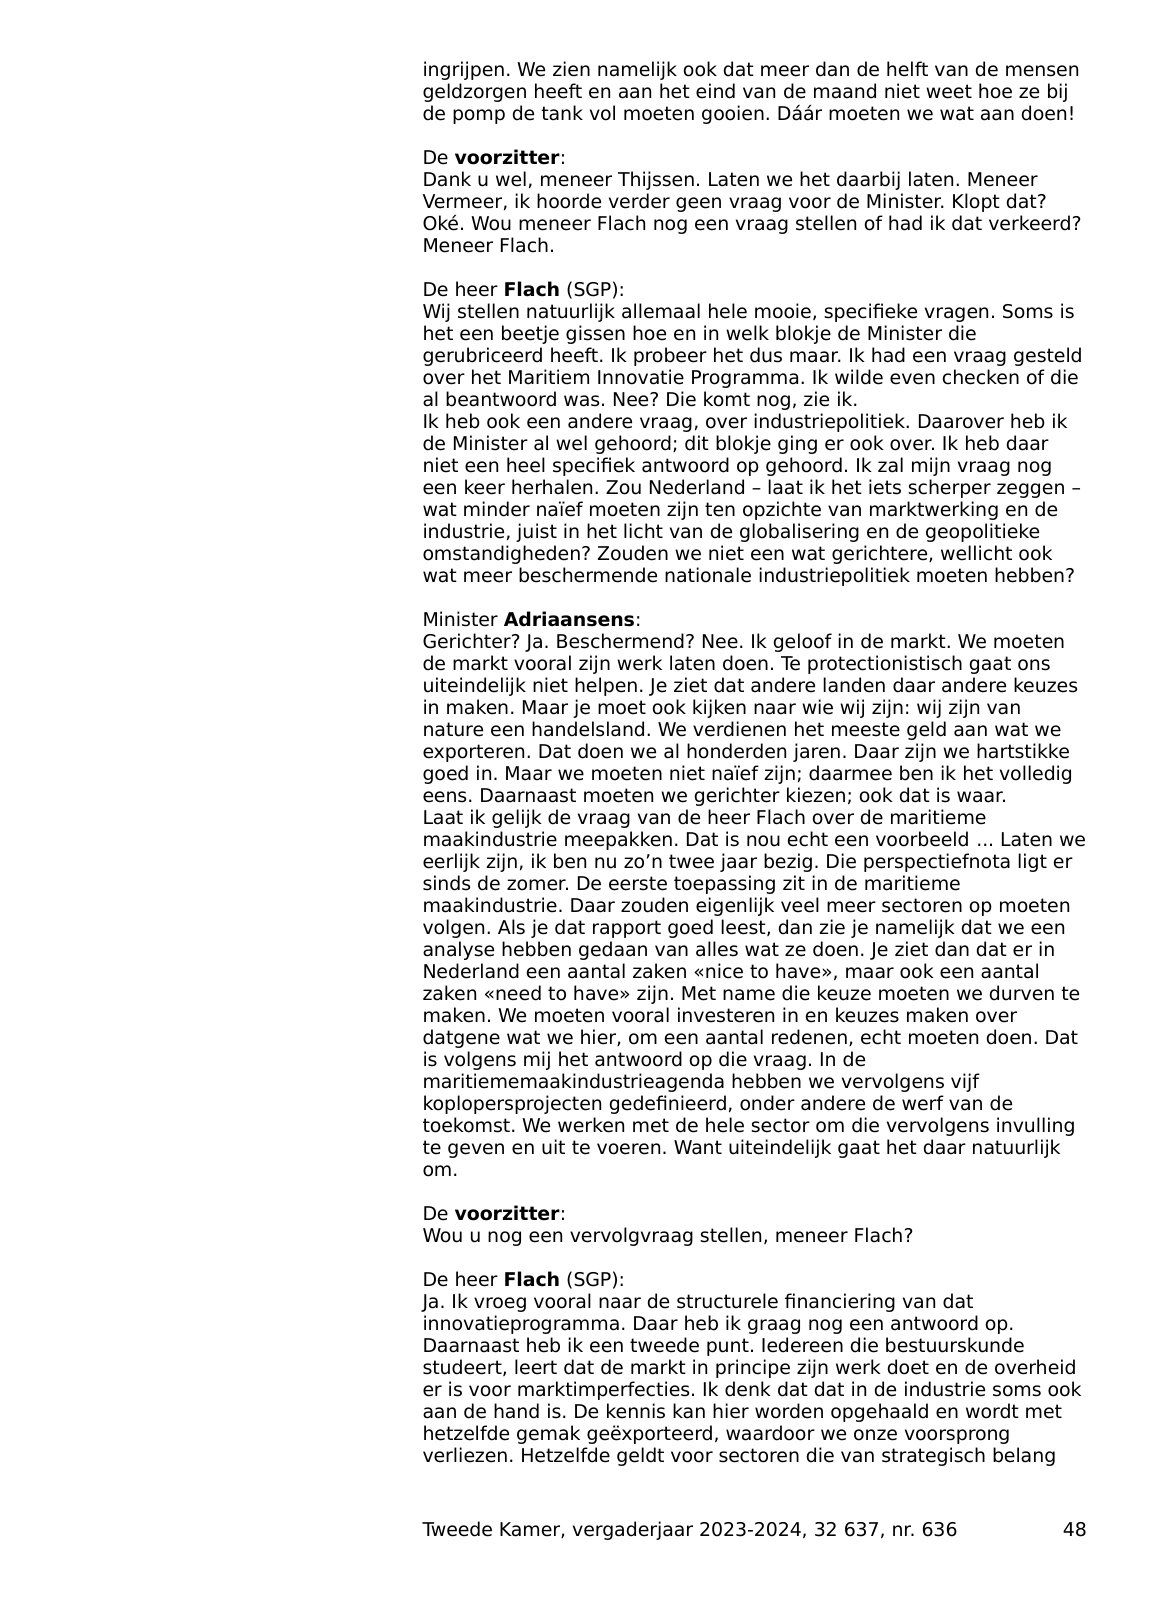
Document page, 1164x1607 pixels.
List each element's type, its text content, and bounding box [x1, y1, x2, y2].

text ingrijpen. We zien namelijk ook dat meer dan de helft van de mensen geldzorgen heeft en aan het eind van de maand niet weet hoe ze bij de pomp de tank vol moeten gooien. Dáár moeten we wat aan doen! [422, 59, 1087, 125]
text De voorzitter: [422, 147, 1087, 169]
text Ja. Ik vroeg vooral naar de structurele financiering van dat innovatieprogramma. Daar heb ik graag nog een antwoord op. Daarnaast heb ik een tweede punt. Iedereen die bestuurskunde studeert, leert dat de markt in principe zijn werk doet en de overheid er is voor marktimperfecties. Ik denk dat dat in de industrie soms ook aan de hand is. De kennis kan hier worden opgehaald en wordt met hetzelfde gemak geëxporteerd, waardoor we onze voorsprong verliezen. Hetzelfde geldt voor sectoren die van strategisch belang [422, 1291, 1087, 1467]
text Ik heb ook een andere vraag, over industriepolitiek. Daarover heb ik de Minister al wel gehoord; dit blokje ging er ook over. Ik heb daar niet een heel specifiek antwoord op gehoord. Ik zal mijn vraag nog een keer herhalen. Zou Nederland – laat ik het iets scherper zeggen – wat minder naïef moeten zijn ten opzichte van marktwerking en de industrie, juist in het licht van de globalisering en de geopolitieke omstandigheden? Zouden we niet een wat gerichtere, wellicht ook wat meer beschermende nationale industriepolitiek moeten hebben? [422, 411, 1087, 587]
text De heer Flach (SGP): [422, 1269, 1087, 1291]
text De voorzitter: [422, 1203, 1087, 1225]
text Wij stellen natuurlijk allemaal hele mooie, specifieke vragen. Soms is het een beetje gissen hoe en in welk blokje de Minister die gerubriceerd heeft. Ik probeer het dus maar. Ik had een vraag gesteld over het Maritiem Innovatie Programma. Ik wilde even checken of die al beantwoord was. Nee? Die komt nog, zie ik. [422, 301, 1087, 411]
text Gerichter? Ja. Beschermend? Nee. Ik geloof in de markt. We moeten de markt vooral zijn werk laten doen. Te protectionistisch gaat ons uiteindelijk niet helpen. Je ziet dat andere landen daar andere keuzes in maken. Maar je moet ook kijken naar wie wij zijn: wij zijn van nature een handelsland. We verdienen het meeste geld aan wat we exporteren. Dat doen we al honderden jaren. Daar zijn we hartstikke goed in. Maar we moeten niet naïef zijn; daarmee ben ik het volledig eens. Daarnaast moeten we gerichter kiezen; ook dat is waar. [422, 631, 1087, 807]
text Laat ik gelijk de vraag van de heer Flach over de maritieme maakindustrie meepakken. Dat is nou echt een voorbeeld ... Laten we eerlijk zijn, ik ben nu zo’n twee jaar bezig. Die perspectiefnota ligt er sinds de zomer. De eerste toepassing zit in de maritieme maakindustrie. Daar zouden eigenlijk veel meer sectoren op moeten volgen. Als je dat rapport goed leest, dan zie je namelijk dat we een analyse hebben gedaan van alles wat ze doen. Je ziet dan dat er in Nederland een aantal zaken «nice to have», maar ook een aantal zaken «need to have» zijn. Met name die keuze moeten we durven te maken. We moeten vooral investeren in en keuzes maken over datgene wat we hier, om een aantal redenen, echt moeten doen. Dat is volgens mij het antwoord op die vraag. In de maritiememaakindustrieagenda hebben we vervolgens vijf koplopersprojecten gedefinieerd, onder andere de werf van de toekomst. We werken met de hele sector om die vervolgens invulling te geven en uit te voeren. Want uiteindelijk gaat het daar natuurlijk om. [422, 807, 1087, 1181]
text Minister Adriaansens: [422, 609, 1087, 631]
text De heer Flach (SGP): [422, 279, 1087, 301]
text Wou u nog een vervolgvraag stellen, meneer Flach? [422, 1225, 1087, 1247]
text Dank u wel, meneer Thijssen. Laten we het daarbij laten. Meneer Vermeer, ik hoorde verder geen vraag voor de Minister. Klopt dat? Oké. Wou meneer Flach nog een vraag stellen of had ik dat verkeerd? Meneer Flach. [422, 169, 1087, 257]
